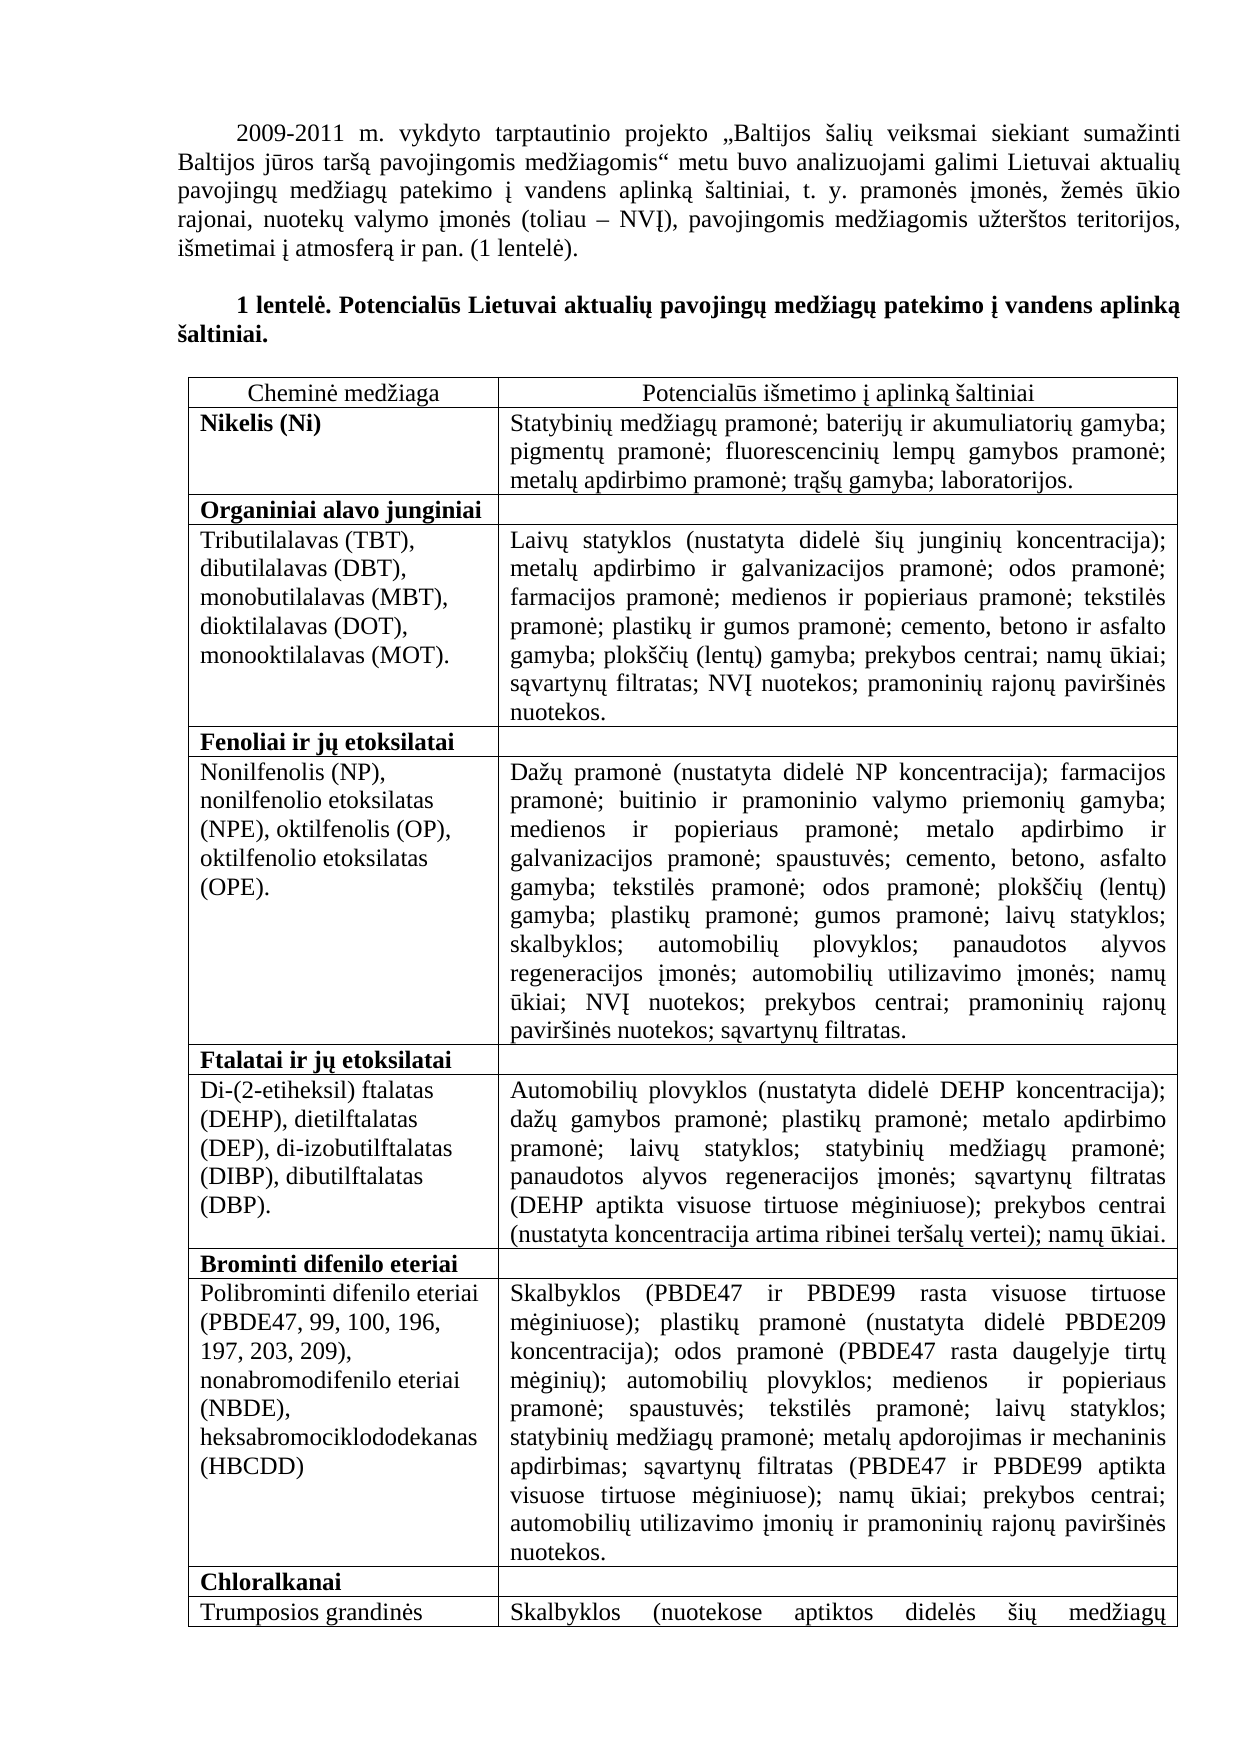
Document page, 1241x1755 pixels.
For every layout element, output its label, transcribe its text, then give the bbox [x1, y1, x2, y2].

table_cell Chloralkanai [189, 1567, 498, 1596]
table_cell Dažų pramonė (nustatyta didelė NP koncentracija); farmacijos pramonė; buitinio ir pramoninio valymo priemonių gamyba; medienos ir popieriaus pramonė; metalo apdirbimo ir galvanizacijos pramonė; spaustuvės; cemento, betono, asfalto gamyba; tekstilės pramonė; odos pramonė; plokščių (lentų) gamyba; plastikų pramonė; gumos pramonė; laivų statyklos; skalbyklos; automobilių plovyklos; panaudotos alyvos regeneracijos įmonės; automobilių utilizavimo įmonės; namų ūkiai; NVĮ nuotekos; prekybos centrai; pramoninių rajonų paviršinės nuotekos; sąvartynų filtratas. [499, 757, 1177, 1044]
table_cell Ftalatai ir jų etoksilatai [189, 1045, 498, 1074]
table_cell [499, 727, 1177, 756]
text 1 lentelė. Potencialūs Lietuvai aktualių pavojingų medžiagų patekimo į vandens aplinką šaltiniai. [177, 291, 1181, 348]
table_cell [499, 1249, 1177, 1277]
table_cell Laivų statyklos (nustatyta didelė šių junginių koncentracija); metalų apdirbimo ir galvanizacijos pramonė; odos pramonė; farmacijos pramonė; medienos ir popieriaus pramonė; tekstilės pramonė; plastikų ir gumos pramonė; cemento, betono ir asfalto gamyba; plokščių (lentų) gamyba; prekybos centrai; namų ūkiai; sąvartynų filtratas; NVĮ nuotekos; pramoninių rajonų paviršinės nuotekos. [499, 525, 1177, 726]
table_header Potencialūs išmetimo į aplinką šaltiniai [499, 378, 1177, 407]
table_cell Fenoliai ir jų etoksilatai [189, 727, 498, 756]
table_header Cheminė medžiaga [189, 378, 498, 407]
table_cell Organiniai alavo junginiai [189, 495, 498, 524]
table_cell [499, 1567, 1177, 1596]
table_cell Tributilalavas (TBT), dibutilalavas (DBT), monobutilalavas (MBT), dioktilalavas (DOT), monooktilalavas (MOT). [189, 525, 498, 726]
table_cell Nonilfenolis (NP), nonilfenolio etoksilatas (NPE), oktilfenolis (OP), oktilfenolio etoksilatas (OPE). [189, 757, 498, 1044]
table_cell [499, 1045, 1177, 1074]
table_cell Nikelis (Ni) [189, 408, 498, 494]
table_cell Di-(2-etiheksil) ftalatas (DEHP), dietilftalatas (DEP), di-izobutilftalatas (DIBP), dibutilftalatas (DBP). [189, 1075, 498, 1248]
table_cell Skalbyklos (nuotekose aptiktos didelės šių medžiagų [499, 1597, 1177, 1626]
table_cell Skalbyklos (PBDE47 ir PBDE99 rasta visuose tirtuose mėginiuose); plastikų pramonė (nustatyta didelė PBDE209 koncentracija); odos pramonė (PBDE47 rasta daugelyje tirtų mėginių); automobilių plovyklos; medienos ir popieriaus pramonė; spaustuvės; tekstilės pramonė; laivų statyklos; statybinių medžiagų pramonė; metalų apdorojimas ir mechaninis apdirbimas; sąvartynų filtratas (PBDE47 ir PBDE99 aptikta visuose tirtuose mėginiuose); namų ūkiai; prekybos centrai; automobilių utilizavimo įmonių ir pramoninių rajonų paviršinės nuotekos. [499, 1279, 1177, 1566]
table_cell Polibrominti difenilo eteriai (PBDE47, 99, 100, 196, 197, 203, 209), nonabromodifenilo eteriai (NBDE), heksabromociklododekanas (HBCDD) [189, 1279, 498, 1566]
table_cell Statybinių medžiagų pramonė; baterijų ir akumuliatorių gamyba; pigmentų pramonė; fluorescencinių lempų gamybos pramonė; metalų apdirbimo pramonė; trąšų gamyba; laboratorijos. [499, 408, 1177, 494]
table_cell Trumposios grandinės [189, 1597, 498, 1626]
text 2009-2011 m. vykdyto tarptautinio projekto „Baltijos šalių veiksmai siekiant sumažinti Baltijos jūros taršą pavojingomis medžiagomis“ metu buvo analizuojami galimi Lietuvai aktualių pavojingų medžiagų patekimo į vandens aplinką šaltiniai, t. y. pramonės įmonės, žemės ūkio rajonai, nuotekų valymo įmonės (toliau – NVĮ), pavojingomis medžiagomis užterštos teritorijos, išmetimai į atmosferą ir pan. (1 lentelė). [177, 118, 1181, 262]
table_cell [499, 495, 1177, 524]
table_cell Automobilių plovyklos (nustatyta didelė DEHP koncentracija); dažų gamybos pramonė; plastikų pramonė; metalo apdirbimo pramonė; laivų statyklos; statybinių medžiagų pramonė; panaudotos alyvos regeneracijos įmonės; sąvartynų filtratas (DEHP aptikta visuose tirtuose mėginiuose); prekybos centrai (nustatyta koncentracija artima ribinei teršalų vertei); namų ūkiai. [499, 1075, 1177, 1248]
table_cell Brominti difenilo eteriai [189, 1249, 498, 1277]
